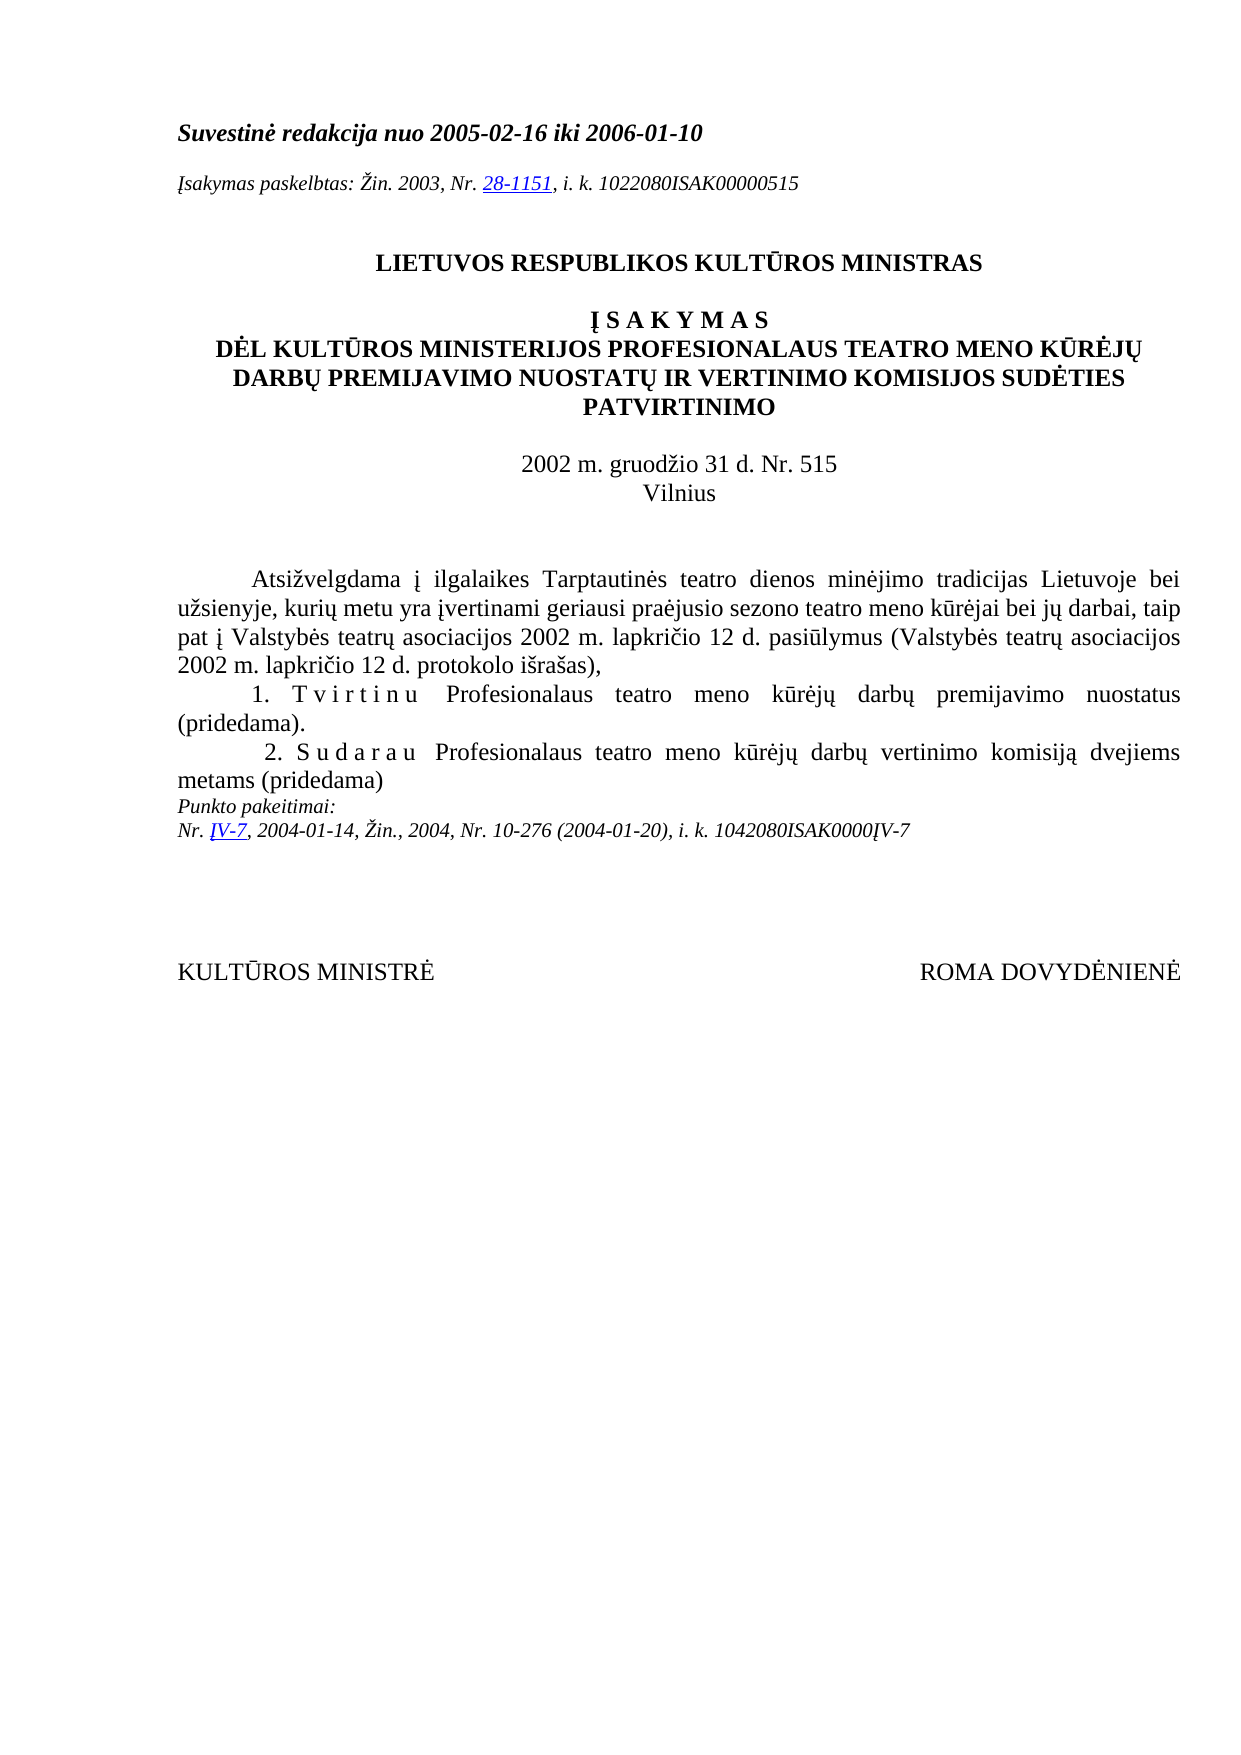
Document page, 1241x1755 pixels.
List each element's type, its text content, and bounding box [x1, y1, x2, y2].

text Punkto pakeitimai: [177, 794, 1181, 818]
text Nr. ĮV-7, 2004-01-14, Žin., 2004, Nr. 10-276 (2004-01-20), i. k. 1042080ISAK0000ĮV-7 [177, 818, 1181, 842]
text Suvestinė redakcija nuo 2005-02-16 iki 2006-01-10 [177, 118, 1181, 147]
text DĖL KULTŪROS MINISTERIJOS PROFESIONALAUS TEATRO MENO KŪRĖJŲ DARBŲ PREMIJAVIMO NUOSTATŲ IR VERTINIMO KOMISIJOS SUDĖTIES PATVIRTINIMO [177, 334, 1181, 420]
text 2002 m. gruodžio 31 d. Nr. 515 [177, 449, 1181, 478]
text Į S A K Y M A S [177, 305, 1181, 334]
text 2. Sudarau Profesionalaus teatro meno kūrėjų darbų vertinimo komisiją dvejiems metams (pridedama) [177, 737, 1181, 794]
text Atsižvelgdama į ilgalaikes Tarptautinės teatro dienos minėjimo tradicijas Lietuvoje bei užsienyje, kurių metu yra įvertinami geriausi praėjusio sezono teatro meno kūrėjai bei jų darbai, taip pat į Valstybės teatrų asociacijos 2002 m. lapkričio 12 d. pasiūlymus (Valstybės teatrų asociacijos 2002 m. lapkričio 12 d. protokolo išrašas), [177, 564, 1181, 679]
text 1. Tvirtinu Profesionalaus teatro meno kūrėjų darbų premijavimo nuostatus (pridedama). [177, 679, 1181, 737]
text LIETUVOS RESPUBLIKOS KULTŪROS MINISTRAS [177, 248, 1181, 277]
text Kultūros ministrė Roma Dovydėnienė [177, 957, 1181, 986]
text Vilnius [177, 478, 1181, 507]
text Įsakymas paskelbtas: Žin. 2003, Nr. 28-1151, i. k. 1022080ISAK00000515 [177, 171, 1181, 195]
